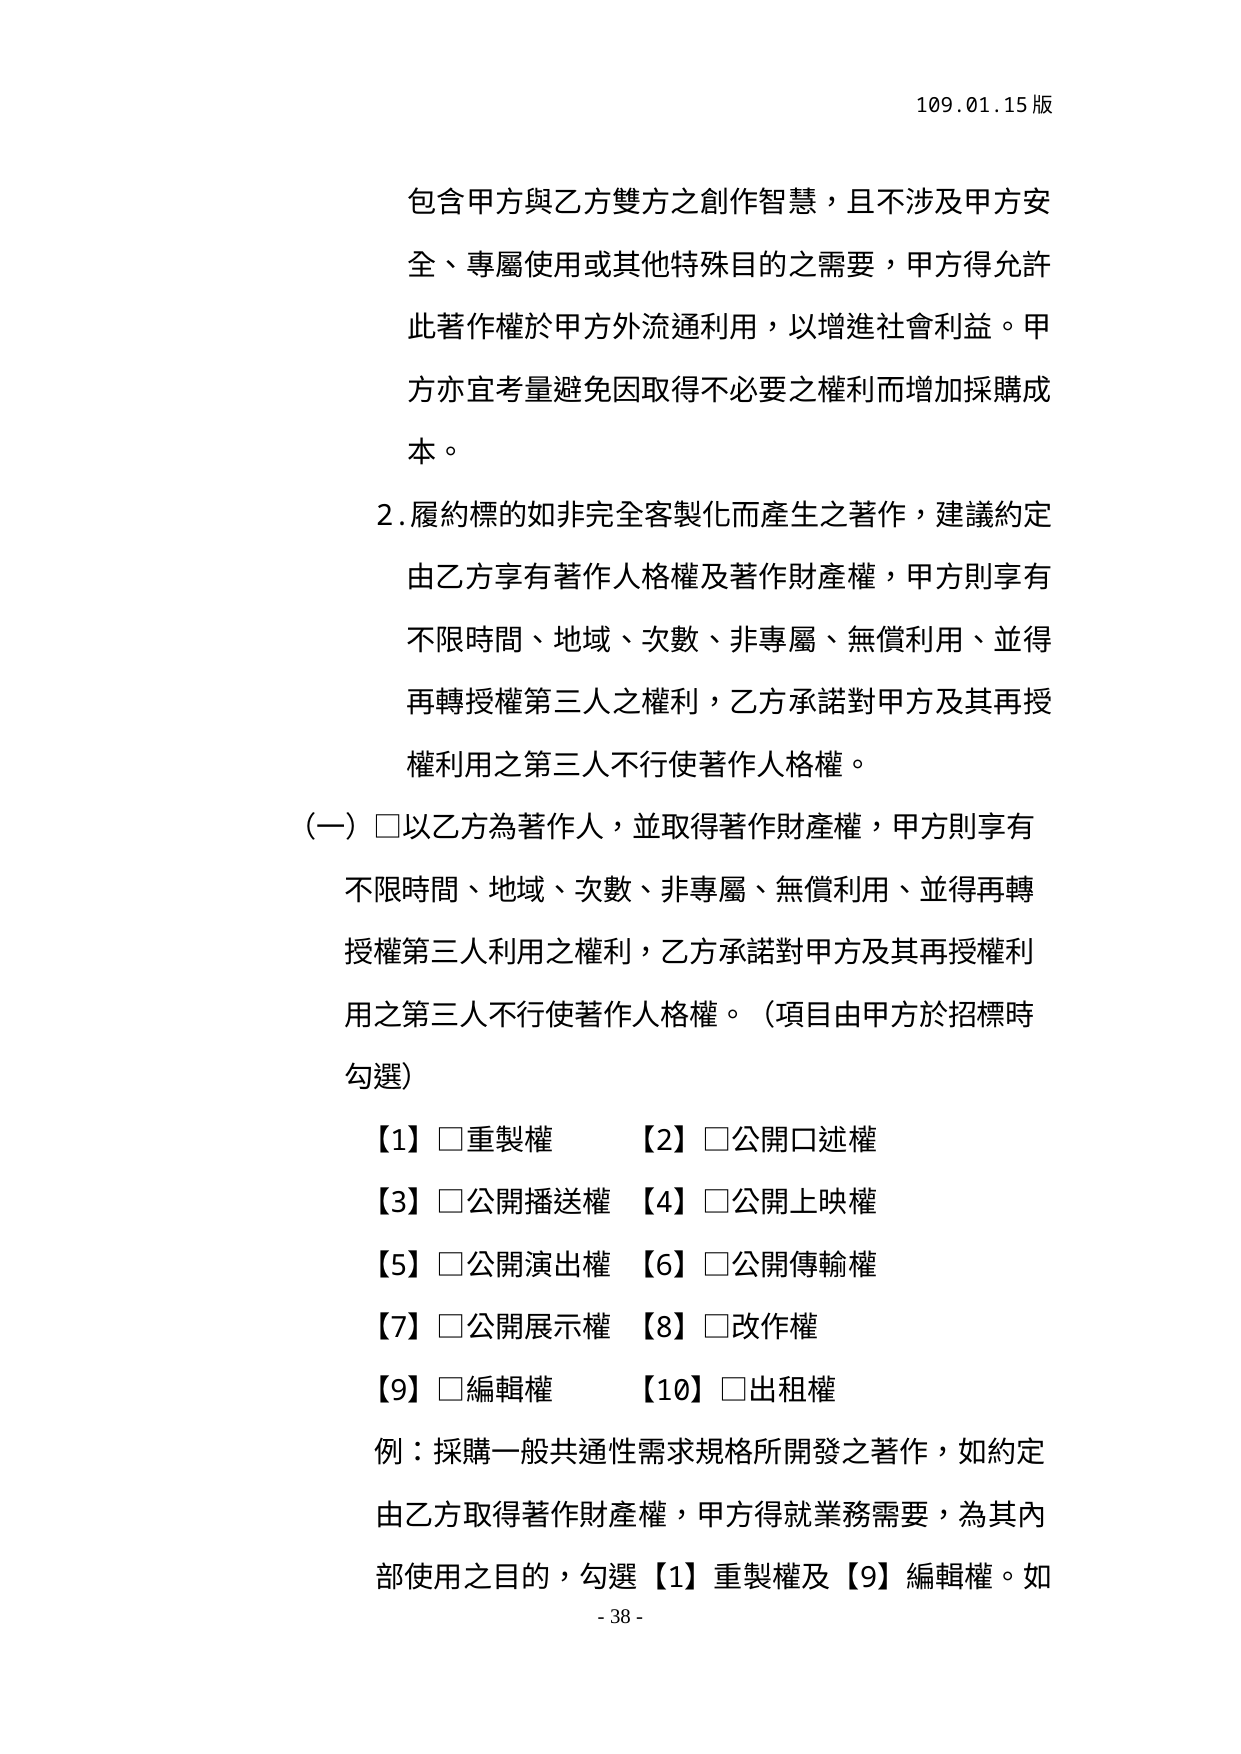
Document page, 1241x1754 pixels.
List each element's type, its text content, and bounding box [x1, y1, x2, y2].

text 【5】□公開演出權 【6】□公開傳輸權 [361, 1221, 1053, 1283]
text 2.履約標的如非完全客製化而產生之著作，建議約定由乙方享有著作人格權及著作財產權，甲方則享有不限時間、地域、次數、非專屬、無償利用、並得再轉授權第三人之權利，乙方承諾對甲方及其再授權利用之第三人不行使著作人格權。 [376, 471, 1053, 783]
text （一）□以乙方為著作人，並取得著作財產權，甲方則享有不限時間、地域、次數、非專屬、無償利用、並得再轉授權第三人利用之權利，乙方承諾對甲方及其再授權利用之第三人不行使著作人格權。（項目由甲方於招標時勾選） [287, 783, 1053, 1096]
text 【1】□重製權 【2】□公開口述權 [361, 1096, 1053, 1158]
text 【3】□公開播送權 【4】□公開上映權 [361, 1158, 1053, 1221]
text 【7】□公開展示權 【8】□改作權 [361, 1283, 1053, 1346]
text 包含甲方與乙方雙方之創作智慧，且不涉及甲方安全、專屬使用或其他特殊目的之需要，甲方得允許此著作權於甲方外流通利用，以增進社會利益。甲方亦宜考量避免因取得不必要之權利而增加採購成本。 [317, 158, 1053, 471]
text 例：採購一般共通性需求規格所開發之著作，如約定由乙方取得著作財產權，甲方得就業務需要，為其內部使用之目的，勾選【1】重製權及【9】編輯權。如 [374, 1408, 1053, 1596]
text 【9】□編輯權 【10】□出租權 [361, 1346, 1053, 1408]
